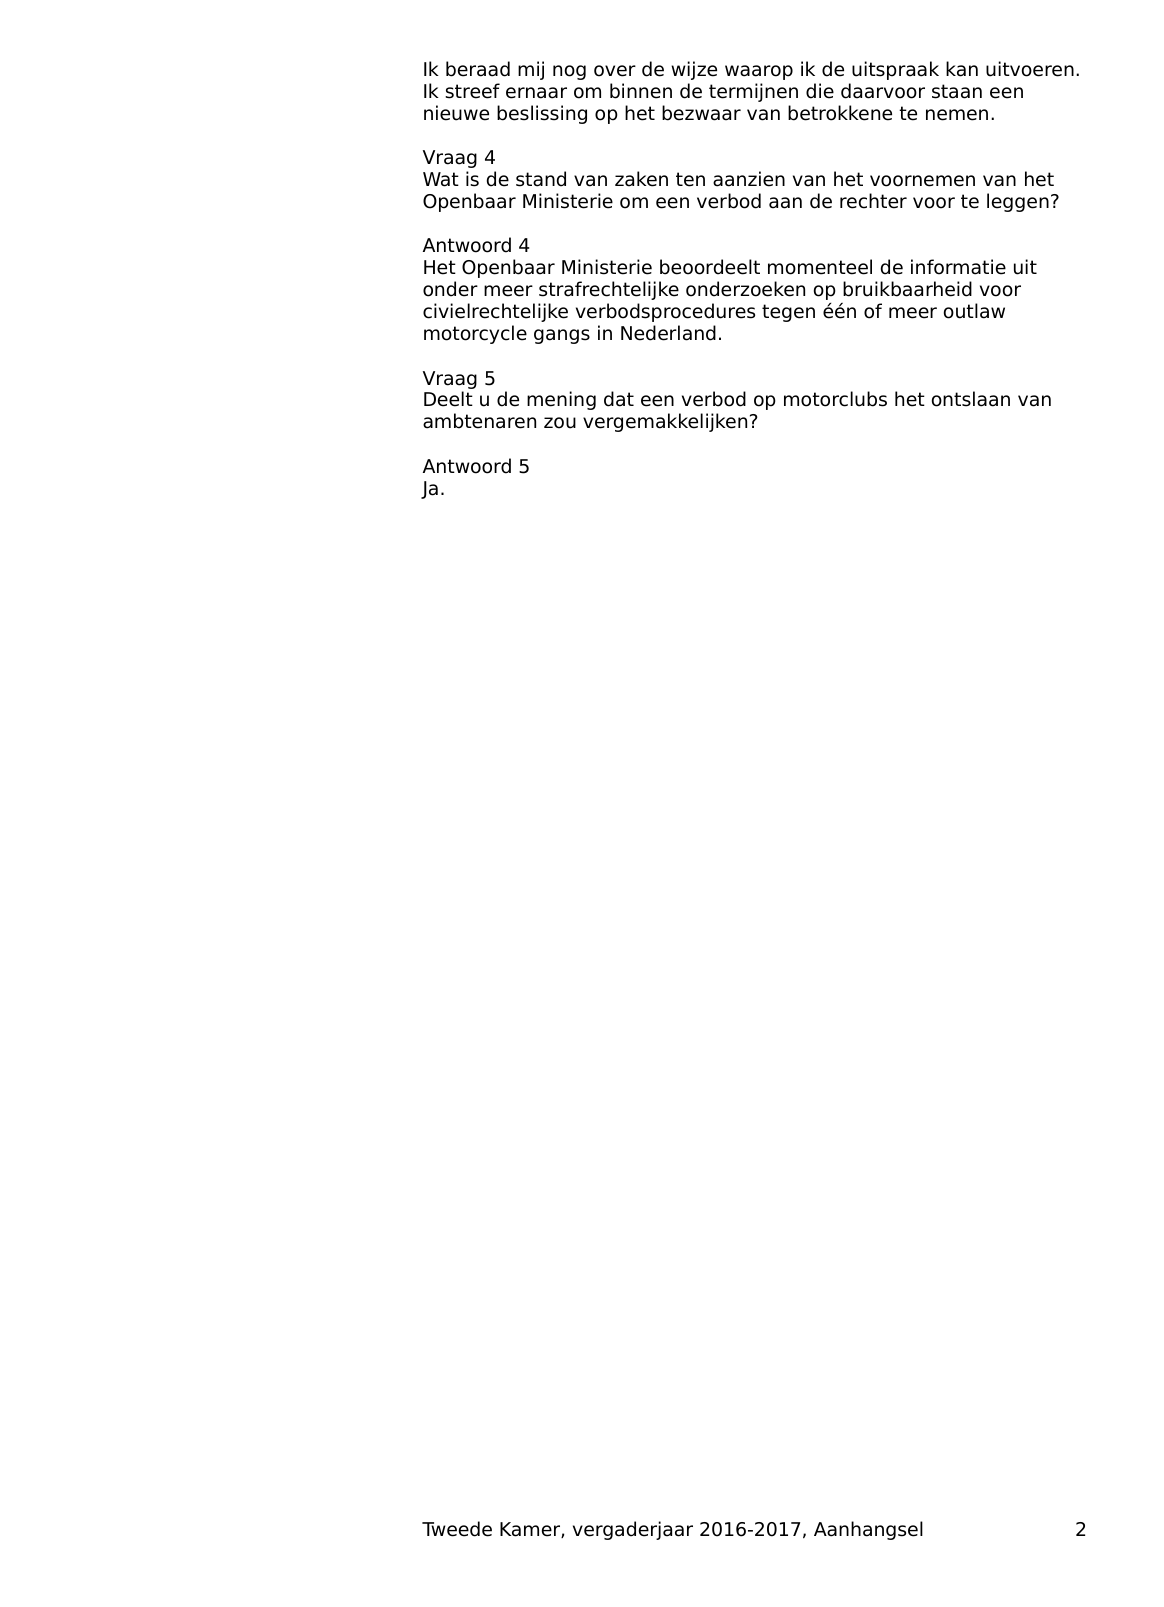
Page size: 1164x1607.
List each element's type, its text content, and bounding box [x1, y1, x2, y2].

text Antwoord 5 [422, 456, 1087, 477]
text Vraag 4 [422, 147, 1087, 169]
text Ik beraad mij nog over de wijze waarop ik de uitspraak kan uitvoeren. Ik streef ernaar om binnen de termijnen die daarvoor staan een nieuwe beslissing op het bezwaar van betrokkene te nemen. [422, 59, 1087, 125]
text Deelt u de mening dat een verbod op motorclubs het ontslaan van ambtenaren zou vergemakkelijken? [422, 389, 1087, 433]
text Het Openbaar Ministerie beoordeelt momenteel de informatie uit onder meer strafrechtelijke onderzoeken op bruikbaarheid voor civielrechtelijke verbodsprocedures tegen één of meer outlaw motorcycle gangs in Nederland. [422, 257, 1087, 345]
text Ja. [422, 477, 1087, 499]
text Vraag 5 [422, 367, 1087, 389]
text Antwoord 4 [422, 235, 1087, 257]
text Wat is de stand van zaken ten aanzien van het voornemen van het Openbaar Ministerie om een verbod aan de rechter voor te leggen? [422, 169, 1087, 213]
